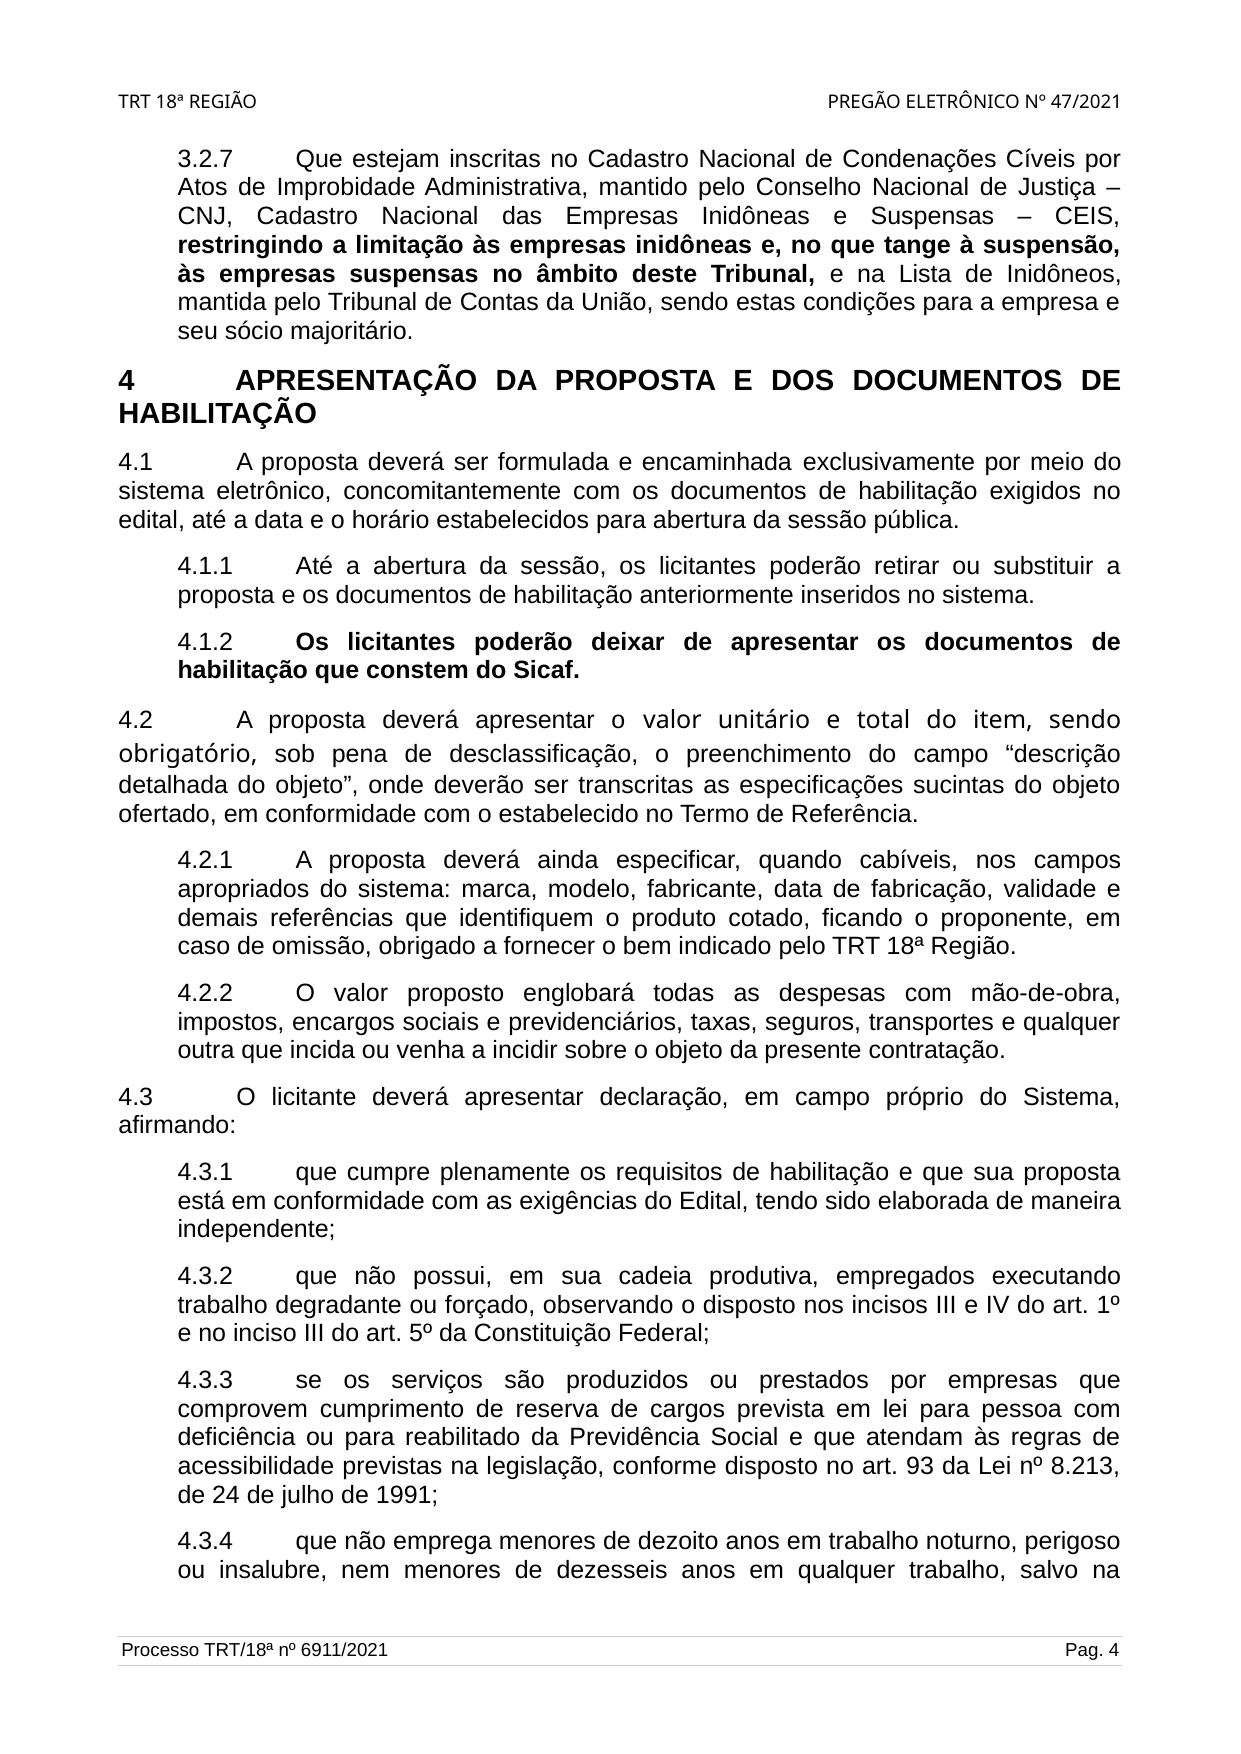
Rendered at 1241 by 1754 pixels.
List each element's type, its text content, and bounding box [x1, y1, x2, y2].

text 4.1 A proposta deverá ser formulada e encaminhada exclusivamente por meio do sistema eletrônico, concomitantemente com os documentos de habilitação exigidos no edital, até a data e o horário estabelecidos para abertura da sessão pública. [118, 447, 1122, 533]
text 4 APRESENTAÇÃO DA PROPOSTA E DOS DOCUMENTOS DE HABILITAÇÃO [118, 362, 1122, 429]
text 4.2.2 O valor proposto englobará todas as despesas com mão-de-obra, impostos, encargos sociais e previdenciários, taxas, seguros, transportes e qualquer outra que incida ou venha a incidir sobre o objeto da presente contratação. [177, 978, 1122, 1064]
list 4.1.1 Até a abertura da sessão, os licitantes poderão retirar ou substituir a proposta e os documentos de habilitação anteriormente inseridos no sistema. [177, 551, 1122, 609]
text 4.3 O licitante deverá apresentar declaração, em campo próprio do Sistema, afirmando: [118, 1082, 1122, 1139]
text 4.3.1 que cumpre plenamente os requisitos de habilitação e que sua proposta está em conformidade com as exigências do Edital, tendo sido elaborada de maneira independente; [177, 1157, 1122, 1243]
text 4.2 A proposta deverá apresentar o valor unitário e total do item, sendo obrigatório, sob pena de desclassificação, o preenchimento do campo “descrição detalhada do objeto”, onde deverão ser transcritas as especificações sucintas do objeto ofertado, em conformidade com o estabelecido no Termo de Referência. [118, 702, 1122, 827]
text 4.3.3 se os serviços são produzidos ou prestados por empresas que comprovem cumprimento de reserva de cargos prevista em lei para pessoa com deficiência ou para reabilitado da Previdência Social e que atendam às regras de acessibilidade previstas na legislação, conforme disposto no art. 93 da Lei nº 8.213, de 24 de julho de 1991; [177, 1365, 1122, 1508]
list 4.1.2 Os licitantes poderão deixar de apresentar os documentos de habilitação que constem do Sicaf. [177, 626, 1122, 684]
text 3.2.7 Que estejam inscritas no Cadastro Nacional de Condenações Cíveis por Atos de Improbidade Administrativa, mantido pelo Conselho Nacional de Justiça – CNJ, Cadastro Nacional das Empresas Inidôneas e Suspensas – CEIS, restringindo a limitação às empresas inidôneas e, no que tange à suspensão, às empresas suspensas no âmbito deste Tribunal, e na Lista de Inidôneos, mantida pelo Tribunal de Contas da União, sendo estas condições para a empresa e seu sócio majoritário. [177, 143, 1122, 345]
text 4.3.4 que não emprega menores de dezoito anos em trabalho noturno, perigoso ou insalubre, nem menores de dezesseis anos em qualquer trabalho, salvo na [177, 1526, 1122, 1584]
text 4.3.2 que não possui, em sua cadeia produtiva, empregados executando trabalho degradante ou forçado, observando o disposto nos incisos III e IV do art. 1º e no inciso III do art. 5º da Constituição Federal; [177, 1261, 1122, 1347]
list 4.2.1 A proposta deverá ainda especificar, quando cabíveis, nos campos apropriados do sistema: marca, modelo, fabricante, data de fabricação, validade e demais referências que identifiquem o produto cotado, ficando o proponente, em caso de omissão, obrigado a fornecer o bem indicado pelo TRT 18ª Região. [177, 845, 1122, 960]
